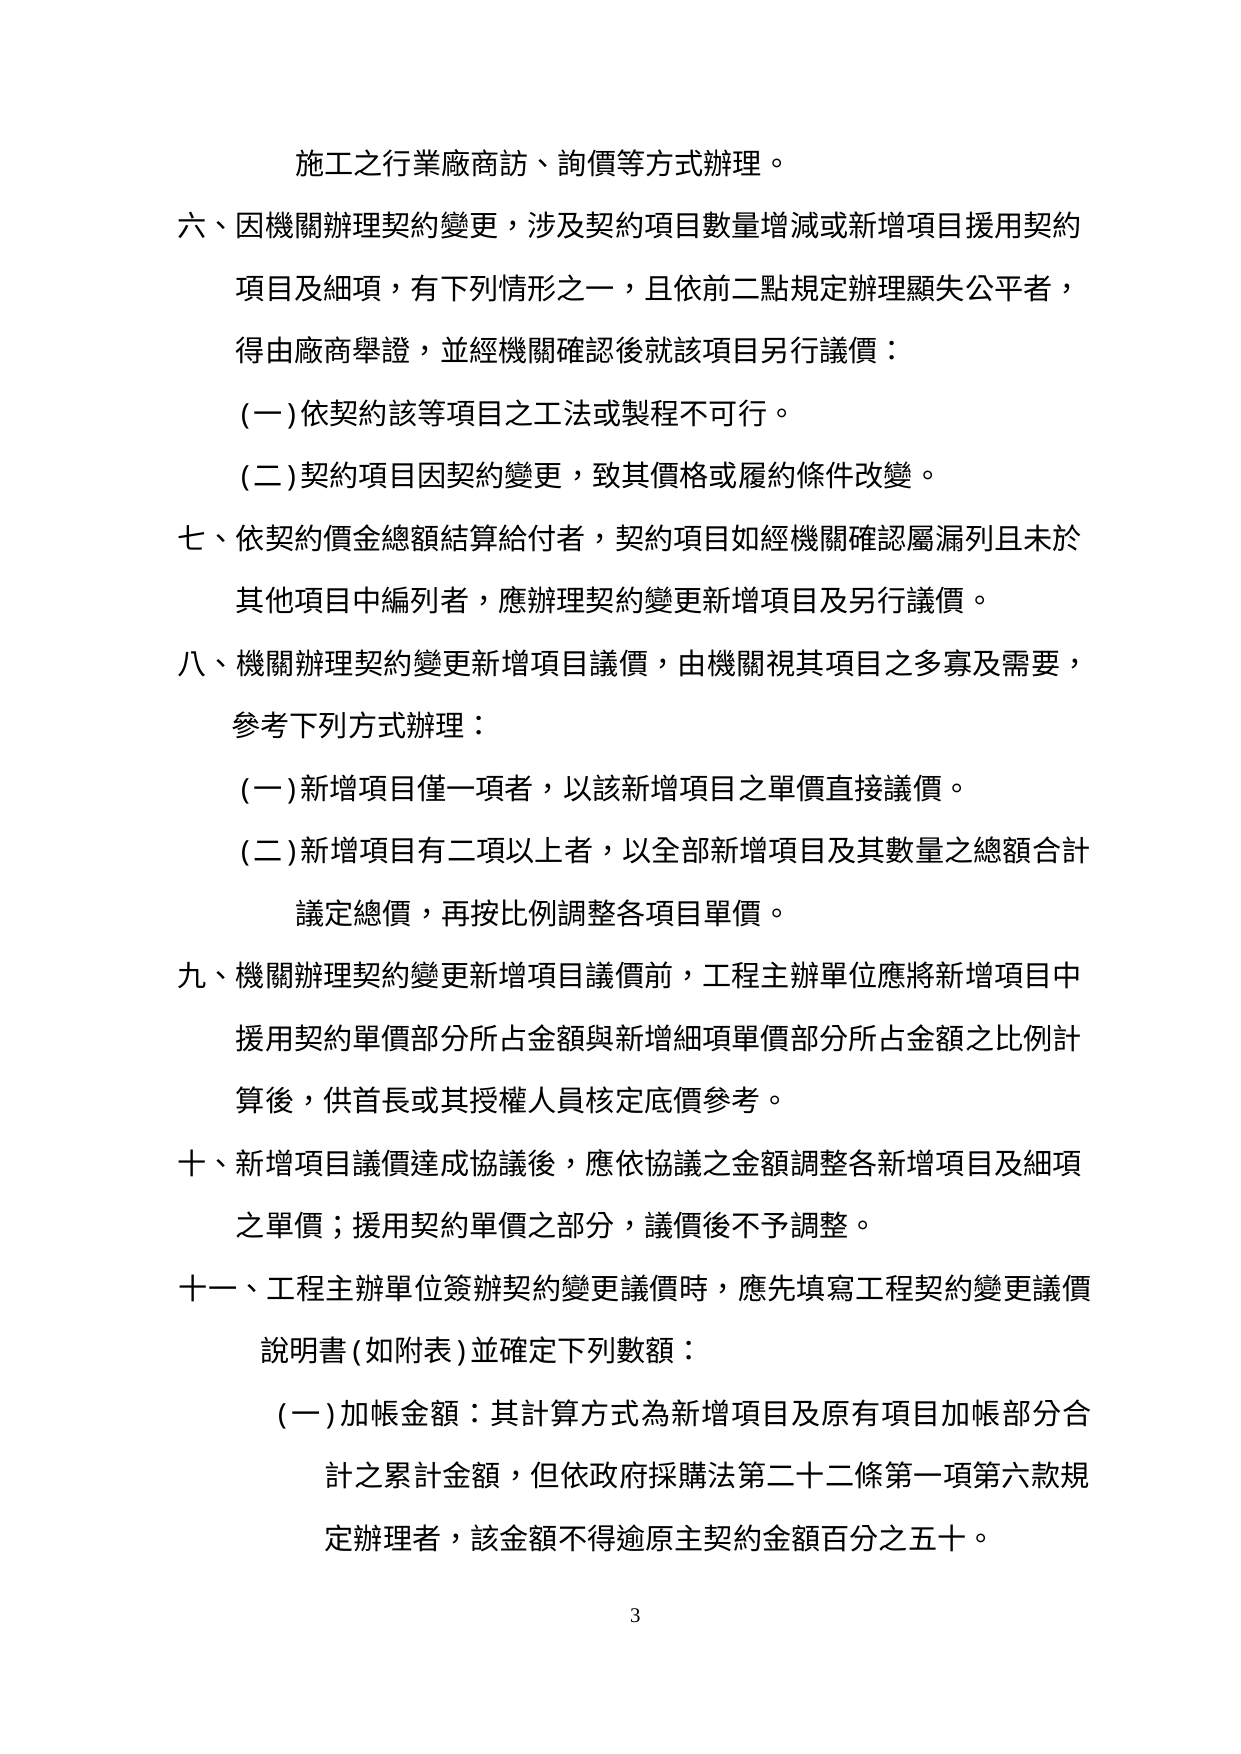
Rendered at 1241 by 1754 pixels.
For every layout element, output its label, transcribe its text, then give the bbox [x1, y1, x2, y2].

text (一)依契約該等項目之工法或製程不可行。 [236, 370, 1092, 432]
text (二)契約項目因契約變更，致其價格或履約條件改變。 [236, 432, 1092, 495]
text 六、因機關辦理契約變更，涉及契約項目數量增減或新增項目援用契約項目及細項，有下列情形之一，且依前二點規定辦理顯失公平者，得由廠商舉證，並經機關確認後就該項目另行議價： [177, 182, 1092, 370]
text 施工之行業廠商訪、詢價等方式辦理。 [236, 120, 1092, 182]
text 十、新增項目議價達成協議後，應依協議之金額調整各新增項目及細項之單價；援用契約單價之部分，議價後不予調整。 [177, 1120, 1092, 1245]
text (二)新增項目有二項以上者，以全部新增項目及其數量之總額合計議定總價，再按比例調整各項目單價。 [236, 807, 1092, 932]
text 九、機關辦理契約變更新增項目議價前，工程主辦單位應將新增項目中援用契約單價部分所占金額與新增細項單價部分所占金額之比例計算後，供首長或其授權人員核定底價參考。 [177, 932, 1092, 1120]
text (一)加帳金額：其計算方式為新增項目及原有項目加帳部分合計之累計金額，但依政府採購法第二十二條第一項第六款規定辦理者，該金額不得逾原主契約金額百分之五十。 [236, 1370, 1092, 1557]
text (一)新增項目僅一項者，以該新增項目之單價直接議價。 [236, 745, 1092, 807]
text 十一、工程主辦單位簽辦契約變更議價時，應先填寫工程契約變更議價說明書(如附表)並確定下列數額： [178, 1245, 1092, 1370]
text 七、依契約價金總額結算給付者，契約項目如經機關確認屬漏列且未於其他項目中編列者，應辦理契約變更新增項目及另行議價。 [177, 495, 1092, 620]
text 八、機關辦理契約變更新增項目議價，由機關視其項目之多寡及需要，參考下列方式辦理： [177, 620, 1092, 745]
